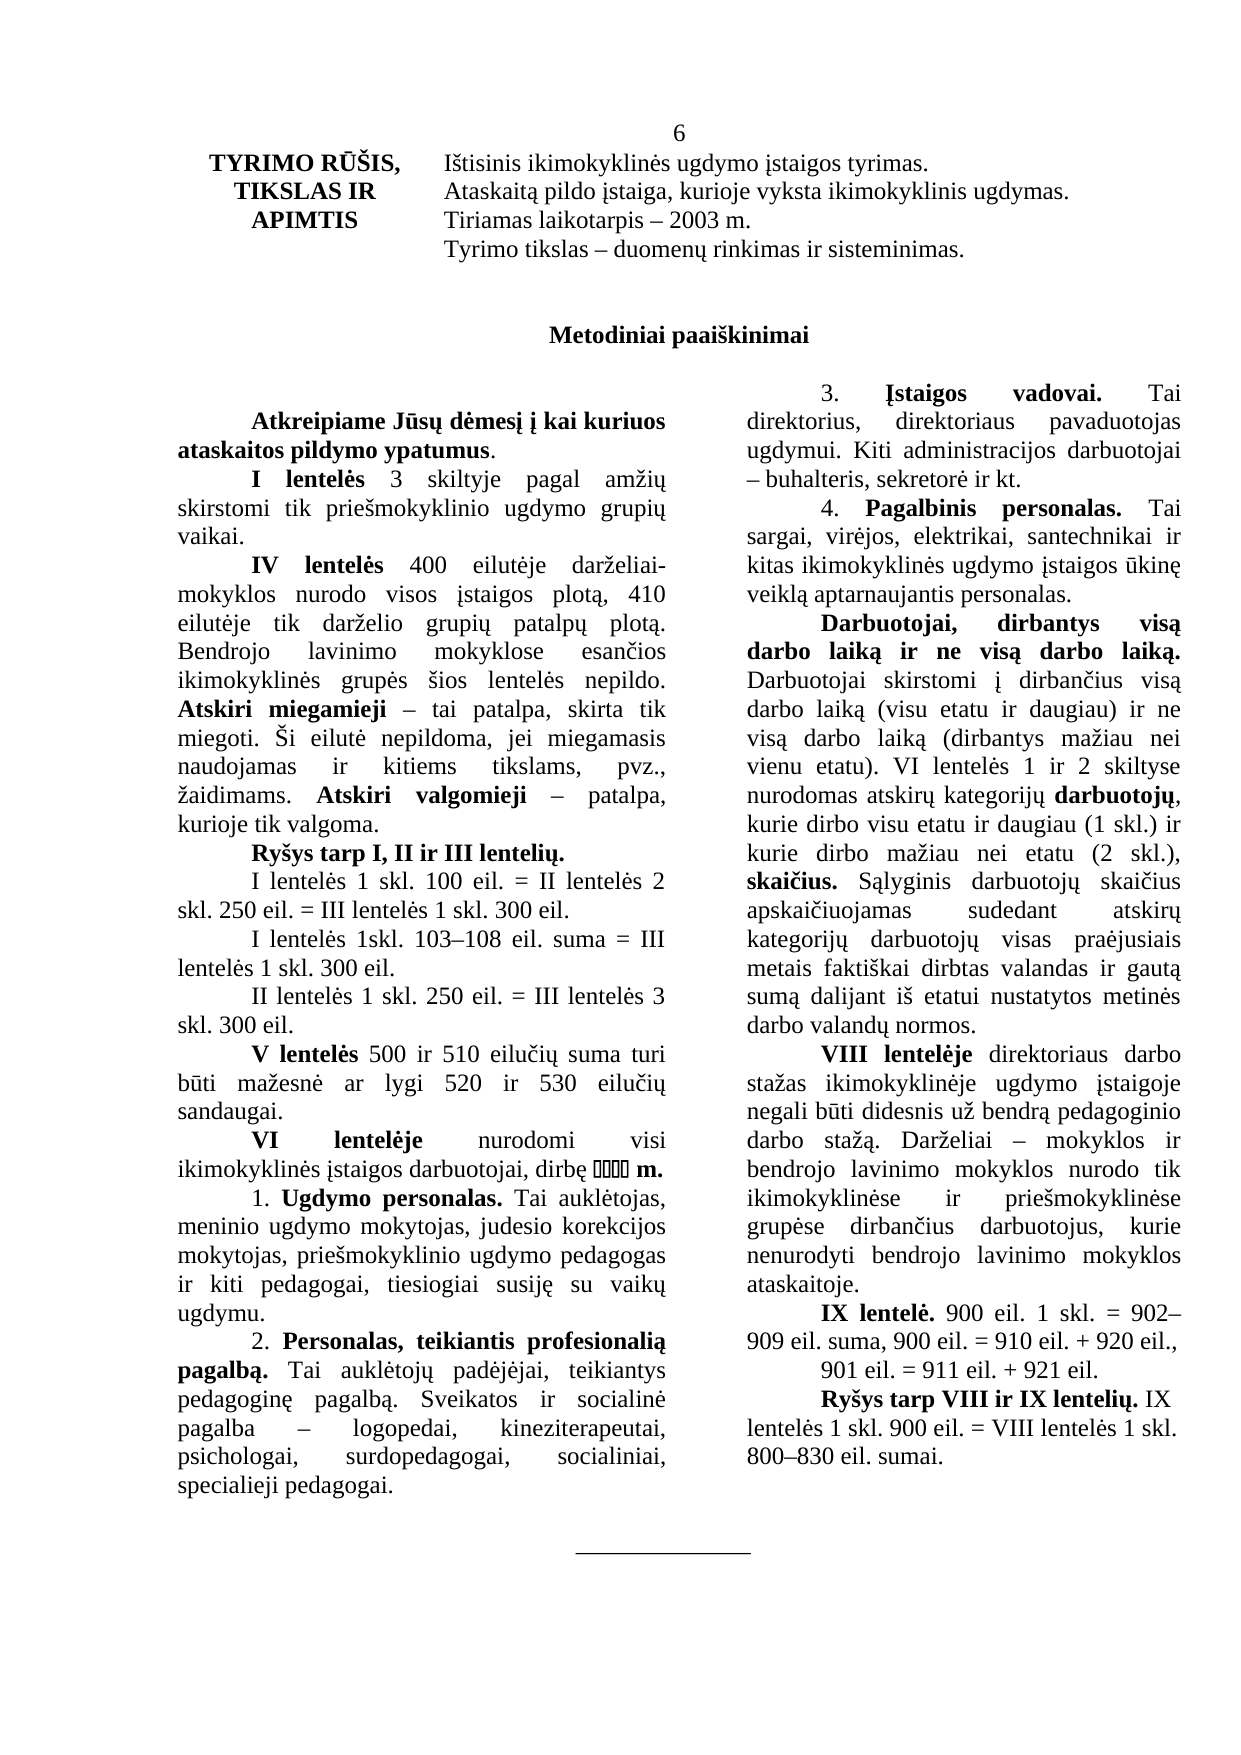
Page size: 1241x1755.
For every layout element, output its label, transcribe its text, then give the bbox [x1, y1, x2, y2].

text I lentelės 3 skiltyje pagal amžių skirstomi tik priešmokyklinio ugdymo grupių vaikai. [177, 464, 666, 550]
text Ryšys tarp VIII ir IX lentelių. IX lentelės 1 skl. 900 eil. = VIII lentelės 1 skl. 800–830 eil. sumai. [747, 1384, 1181, 1470]
text Ryšys tarp I, II ir III lentelių. [177, 838, 666, 866]
text 3. Įstaigos vadovai. Tai direktorius, direktoriaus pavaduotojas ugdymui. Kiti administracijos darbuotojai – buhalteris, sekretorė ir kt. [747, 378, 1181, 493]
text V lentelės 500 ir 510 eilučių suma turi būti mažesnė ar lygi 520 ir 530 eilučių sandaugai. [177, 1039, 666, 1125]
text Atkreipiame Jūsų dėmesį į kai kuriuos ataskaitos pildymo ypatumus. [177, 406, 666, 464]
text VI lentelėje nurodomi visi ikimokyklinės įstaigos darbuotojai, dirbę  m. [177, 1125, 666, 1183]
table_cell TYRIMO RŪŠIS, TIKSLAS IR APIMTIS [177, 148, 432, 263]
text I lentelės 1skl. 103–108 eil. suma = III lentelės 1 skl. 300 eil. [177, 924, 666, 981]
text ______________ [145, 1528, 1181, 1556]
text 1. Ugdymo personalas. Tai auklėtojas, meninio ugdymo mokytojas, judesio korekcijos mokytojas, priešmokyklinio ugdymo pedagogas ir kiti pedagogai, tiesiogiai susiję su vaikų ugdymu. [177, 1183, 666, 1326]
text IX lentelė. 900 eil. 1 skl. = 902–909 eil. suma, 900 eil. = 910 eil. + 920 eil., [747, 1298, 1181, 1355]
text II lentelės 1 skl. 250 eil. = III lentelės 3 skl. 300 eil. [177, 981, 666, 1039]
text 4. Pagalbinis personalas. Tai sargai, virėjos, elektrikai, santechnikai ir kitas ikimokyklinės ugdymo įstaigos ūkinę veiklą aptarnaujantis personalas. [747, 493, 1181, 608]
text 901 eil. = 911 eil. + 921 eil. [747, 1355, 1181, 1384]
table_cell Ištisinis ikimokyklinės ugdymo įstaigos tyrimas. Ataskaitą pildo įstaiga, kurioje vyksta ikimokyklinis ugdymas. Tiriamas laikotarpis – 2003 m. Tyrimo tikslas – duomenų rinkimas ir sisteminimas. [432, 148, 1181, 263]
text IV lentelės 400 eilutėje darželiai-mokyklos nurodo visos įstaigos plotą, 410 eilutėje tik darželio grupių patalpų plotą. Bendrojo lavinimo mokyklose esančios ikimokyklinės grupės šios lentelės nepildo. Atskiri miegamieji – tai patalpa, skirta tik miegoti. Ši eilutė nepildoma, jei miegamasis naudojamas ir kitiems tikslams, pvz., žaidimams. Atskiri valgomieji – patalpa, kurioje tik valgoma. [177, 550, 666, 838]
text Darbuotojai, dirbantys visą darbo laiką ir ne visą darbo laiką. Darbuotojai skirstomi į dirbančius visą darbo laiką (visu etatu ir daugiau) ir ne visą darbo laiką (dirbantys mažiau nei vienu etatu). VI lentelės 1 ir 2 skiltyse nurodomas atskirų kategorijų darbuotojų, kurie dirbo visu etatu ir daugiau (1 skl.) ir kurie dirbo mažiau nei etatu (2 skl.), skaičius. Sąlyginis darbuotojų skaičius apskaičiuojamas sudedant atskirų kategorijų darbuotojų visas praėjusiais metais faktiškai dirbtas valandas ir gautą sumą dalijant iš etatui nustatytos metinės darbo valandų normos. [747, 608, 1181, 1039]
text Metodiniai paaiškinimai [177, 320, 1181, 349]
text 2. Personalas, teikiantis profesionalią pagalbą. Tai auklėtojų padėjėjai, teikiantys pedagoginę pagalbą. Sveikatos ir socialinė pagalba – logopedai, kineziterapeutai, psichologai, surdopedagogai, socialiniai, specialieji pedagogai. [177, 1326, 666, 1499]
text I lentelės 1 skl. 100 eil. = II lentelės 2 skl. 250 eil. = III lentelės 1 skl. 300 eil. [177, 866, 666, 924]
text VIII lentelėje direktoriaus darbo stažas ikimokyklinėje ugdymo įstaigoje negali būti didesnis už bendrą pedagoginio darbo stažą. Darželiai – mokyklos ir bendrojo lavinimo mokyklos nurodo tik ikimokyklinėse ir priešmokyklinėse grupėse dirbančius darbuotojus, kurie nenurodyti bendrojo lavinimo mokyklos ataskaitoje. [747, 1039, 1181, 1298]
